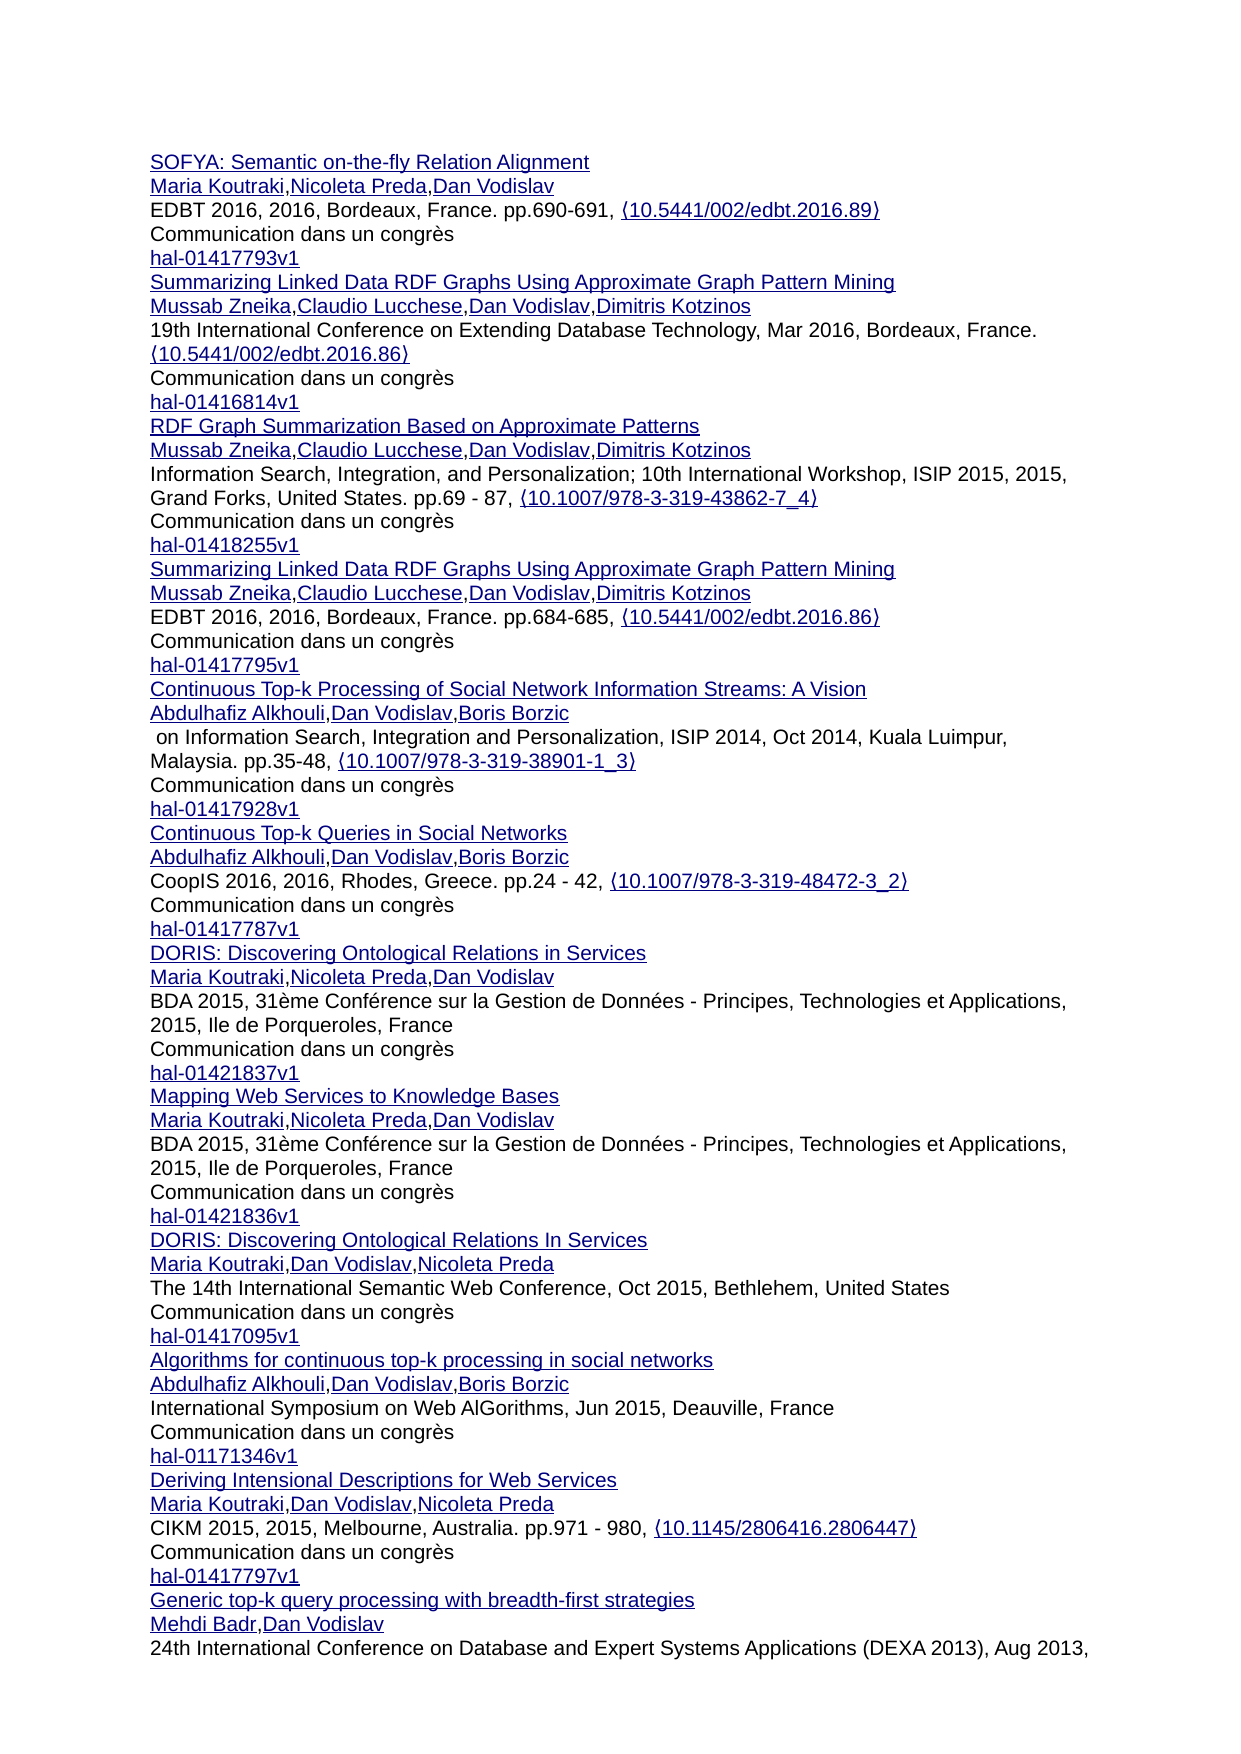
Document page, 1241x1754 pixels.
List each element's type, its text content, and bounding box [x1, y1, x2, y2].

table_cell Summarizing Linked Data RDF Graphs Using Approximate Graph Pattern Mining Mussab Zneika,Claudio Lucchese,Dan Vodislav,Dimitris Kotzinos EDBT 2016, 2016, Bordeaux, France. pp.684-685, ⟨10.5441/002/edbt.2016.86⟩ Communication dans un congrès hal-01417795v1 [150, 557, 1090, 677]
table_cell Continuous Top-k Processing of Social Network Information Streams: A Vision Abdulhafiz Alkhouli,Dan Vodislav,Boris Borzic on Information Search, Integration and Personalization, ISIP 2014, Oct 2014, Kuala Luimpur, Malaysia. pp.35-48, ⟨10.1007/978-3-319-38901-1_3⟩ Communication dans un congrès hal-01417928v1 [150, 677, 1090, 821]
table_cell Summarizing Linked Data RDF Graphs Using Approximate Graph Pattern Mining Mussab Zneika,Claudio Lucchese,Dan Vodislav,Dimitris Kotzinos 19th International Conference on Extending Database Technology, Mar 2016, Bordeaux, France. ⟨10.5441/002/edbt.2016.86⟩ Communication dans un congrès hal-01416814v1 [150, 270, 1090, 413]
table_cell Generic top-k query processing with breadth-first strategies Mehdi Badr,Dan Vodislav 24th International Conference on Database and Expert Systems Applications (DEXA 2013), Aug 2013, [150, 1588, 1090, 1659]
table_cell DORIS: Discovering Ontological Relations In Services Maria Koutraki,Dan Vodislav,Nicoleta Preda The 14th International Semantic Web Conference, Oct 2015, Bethlehem, United States Communication dans un congrès hal-01417095v1 [150, 1228, 1090, 1348]
table_cell DORIS: Discovering Ontological Relations in Services Maria Koutraki,Nicoleta Preda,Dan Vodislav BDA 2015, 31ème Conférence sur la Gestion de Données - Principes, Technologies et Applications, 2015, Ile de Porqueroles, France Communication dans un congrès hal-01421837v1 [150, 941, 1090, 1084]
table_cell SOFYA: Semantic on-the-fly Relation Alignment Maria Koutraki,Nicoleta Preda,Dan Vodislav EDBT 2016, 2016, Bordeaux, France. pp.690-691, ⟨10.5441/002/edbt.2016.89⟩ Communication dans un congrès hal-01417793v1 [150, 150, 1090, 270]
table_cell Mapping Web Services to Knowledge Bases Maria Koutraki,Nicoleta Preda,Dan Vodislav BDA 2015, 31ème Conférence sur la Gestion de Données - Principes, Technologies et Applications, 2015, Ile de Porqueroles, France Communication dans un congrès hal-01421836v1 [150, 1084, 1090, 1228]
table_cell Continuous Top-k Queries in Social Networks Abdulhafiz Alkhouli,Dan Vodislav,Boris Borzic CoopIS 2016, 2016, Rhodes, Greece. pp.24 - 42, ⟨10.1007/978-3-319-48472-3_2⟩ Communication dans un congrès hal-01417787v1 [150, 821, 1090, 941]
table_cell Deriving Intensional Descriptions for Web Services Maria Koutraki,Dan Vodislav,Nicoleta Preda CIKM 2015, 2015, Melbourne, Australia. pp.971 - 980, ⟨10.1145/2806416.2806447⟩ Communication dans un congrès hal-01417797v1 [150, 1468, 1090, 1587]
table_cell Algorithms for continuous top-k processing in social networks Abdulhafiz Alkhouli,Dan Vodislav,Boris Borzic International Symposium on Web AlGorithms, Jun 2015, Deauville, France Communication dans un congrès hal-01171346v1 [150, 1348, 1090, 1468]
table_cell RDF Graph Summarization Based on Approximate Patterns Mussab Zneika,Claudio Lucchese,Dan Vodislav,Dimitris Kotzinos Information Search, Integration, and Personalization; 10th International Workshop, ISIP 2015, 2015, Grand Forks, United States. pp.69 - 87, ⟨10.1007/978-3-319-43862-7_4⟩ Communication dans un congrès hal-01418255v1 [150, 414, 1090, 557]
